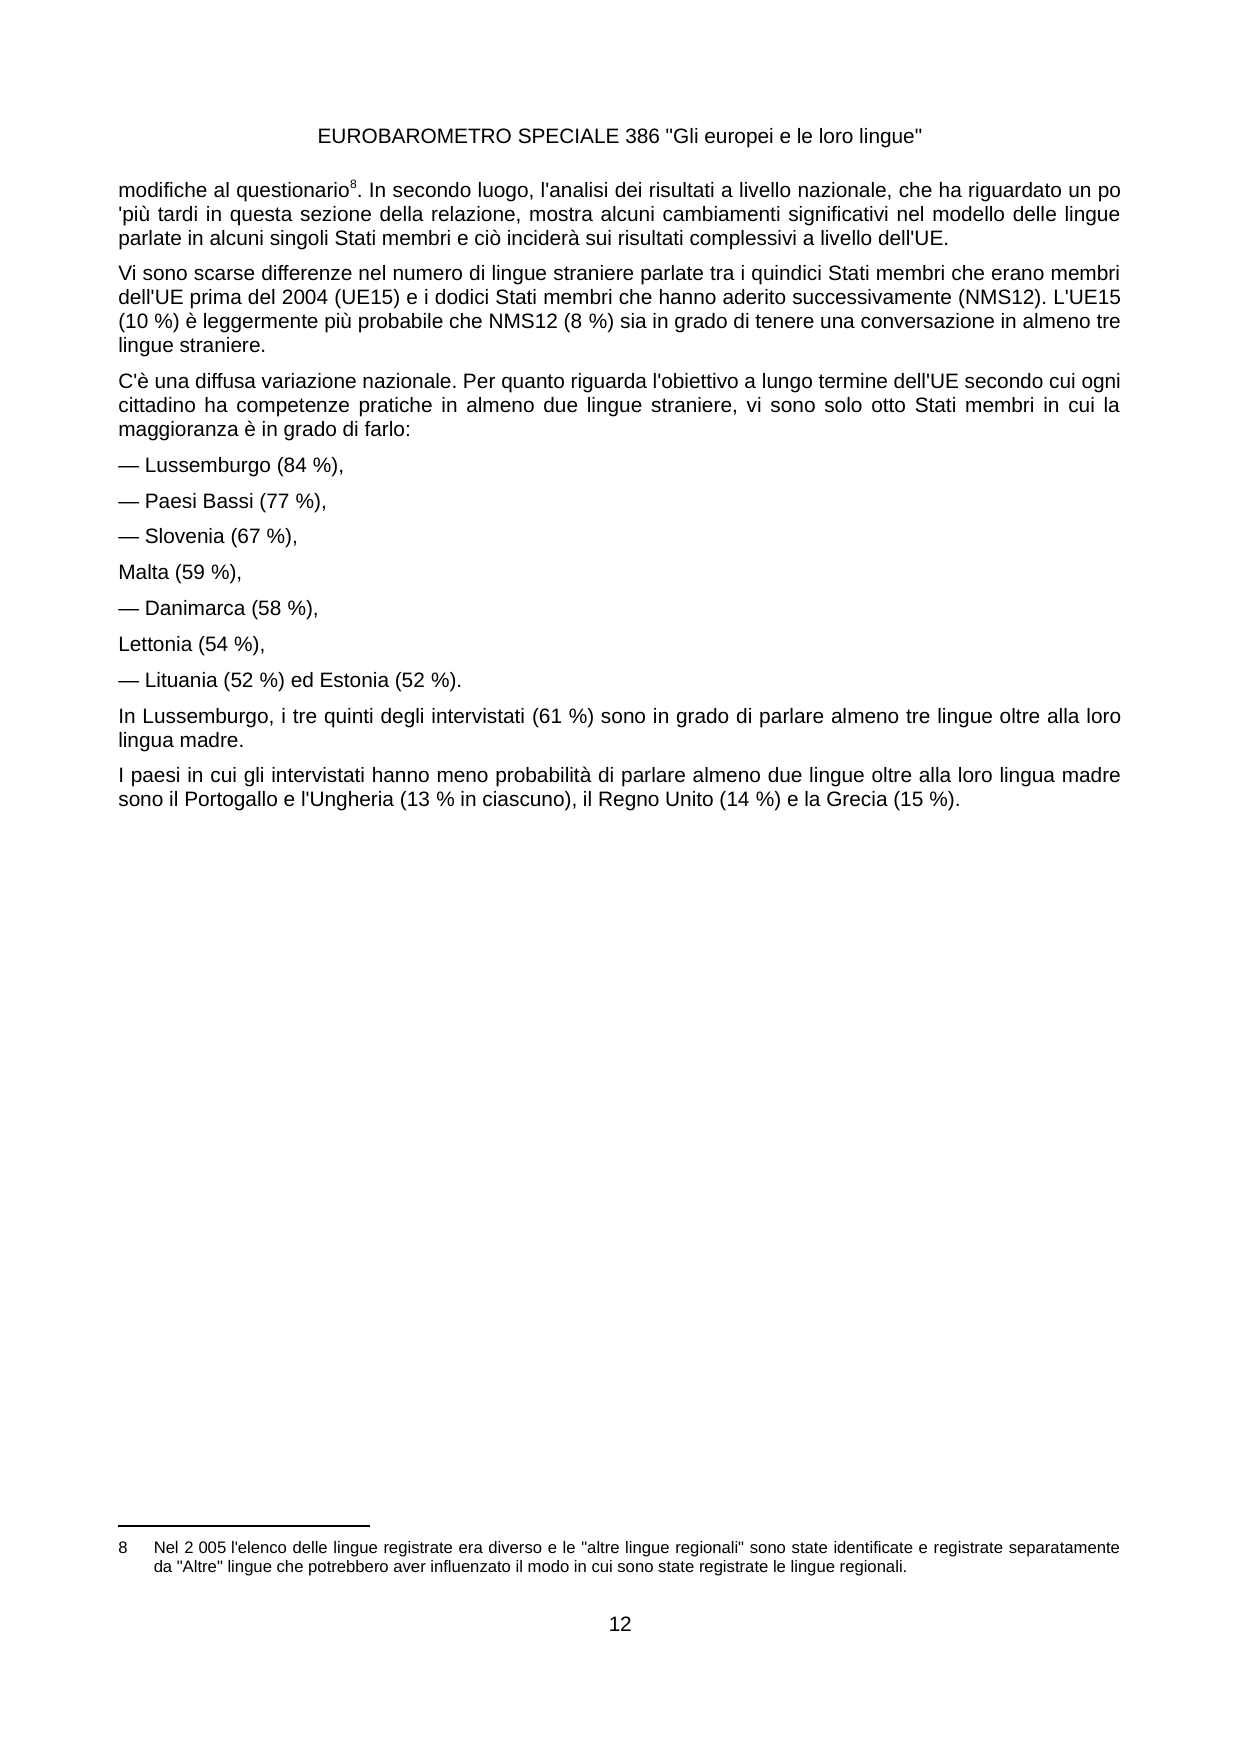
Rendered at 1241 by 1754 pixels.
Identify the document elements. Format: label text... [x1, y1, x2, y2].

text — Lussemburgo (84 %), [118, 453, 1122, 477]
text I paesi in cui gli intervistati hanno meno probabilità di parlare almeno due lingue oltre alla loro lingua madre sono il Portogallo e l'Ungheria (13 % in ciascuno), il Regno Unito (14 %) e la Grecia (15 %). [118, 763, 1122, 811]
text Lettonia (54 %), [118, 632, 1122, 656]
text — Lituania (52 %) ed Estonia (52 %). [118, 668, 1122, 692]
text — Paesi Bassi (77 %), [118, 488, 1122, 512]
text In Lussemburgo, i tre quinti degli intervistati (61 %) sono in grado di parlare almeno tre lingue oltre alla loro lingua madre. [118, 703, 1122, 751]
text Nel 2 005 l'elenco delle lingue registrate era diverso e le "altre lingue regionali" sono state identificate e registrate separatamente da "Altre" lingue che potrebbero aver influenzato il modo in cui sono state registrate le lingue regionali. [118, 1538, 1122, 1576]
text — Slovenia (67 %), [118, 524, 1122, 548]
text Vi sono scarse differenze nel numero di lingue straniere parlate tra i quindici Stati membri che erano membri dell'UE prima del 2004 (UE15) e i dodici Stati membri che hanno aderito successivamente (NMS12). L'UE15 (10 %) è leggermente più probabile che NMS12 (8 %) sia in grado di tenere una conversazione in almeno tre lingue straniere. [118, 261, 1122, 357]
text C'è una diffusa variazione nazionale. Per quanto riguarda l'obiettivo a lungo termine dell'UE secondo cui ogni cittadino ha competenze pratiche in almeno due lingue straniere, vi sono solo otto Stati membri in cui la maggioranza è in grado di farlo: [118, 369, 1122, 441]
text Malta (59 %), [118, 560, 1122, 584]
text Le percentuali riportate in questa indagine sono leggermente diminuite rispetto a quelle del 2005, sebbene il quadro complessivo rimanga simile. Queste piccole gocce possono essere spiegate in parte mediante modifiche al questionario. In secondo luogo, l'analisi dei risultati a livello nazionale, che ha riguardato un po 'più tardi in questa sezione della relazione, mostra alcuni cambiamenti significativi nel modello delle lingue parlate in alcuni singoli Stati membri e ciò inciderà sui risultati complessivi a livello dell'UE. [118, 177, 1122, 249]
text — Danimarca (58 %), [118, 596, 1122, 620]
